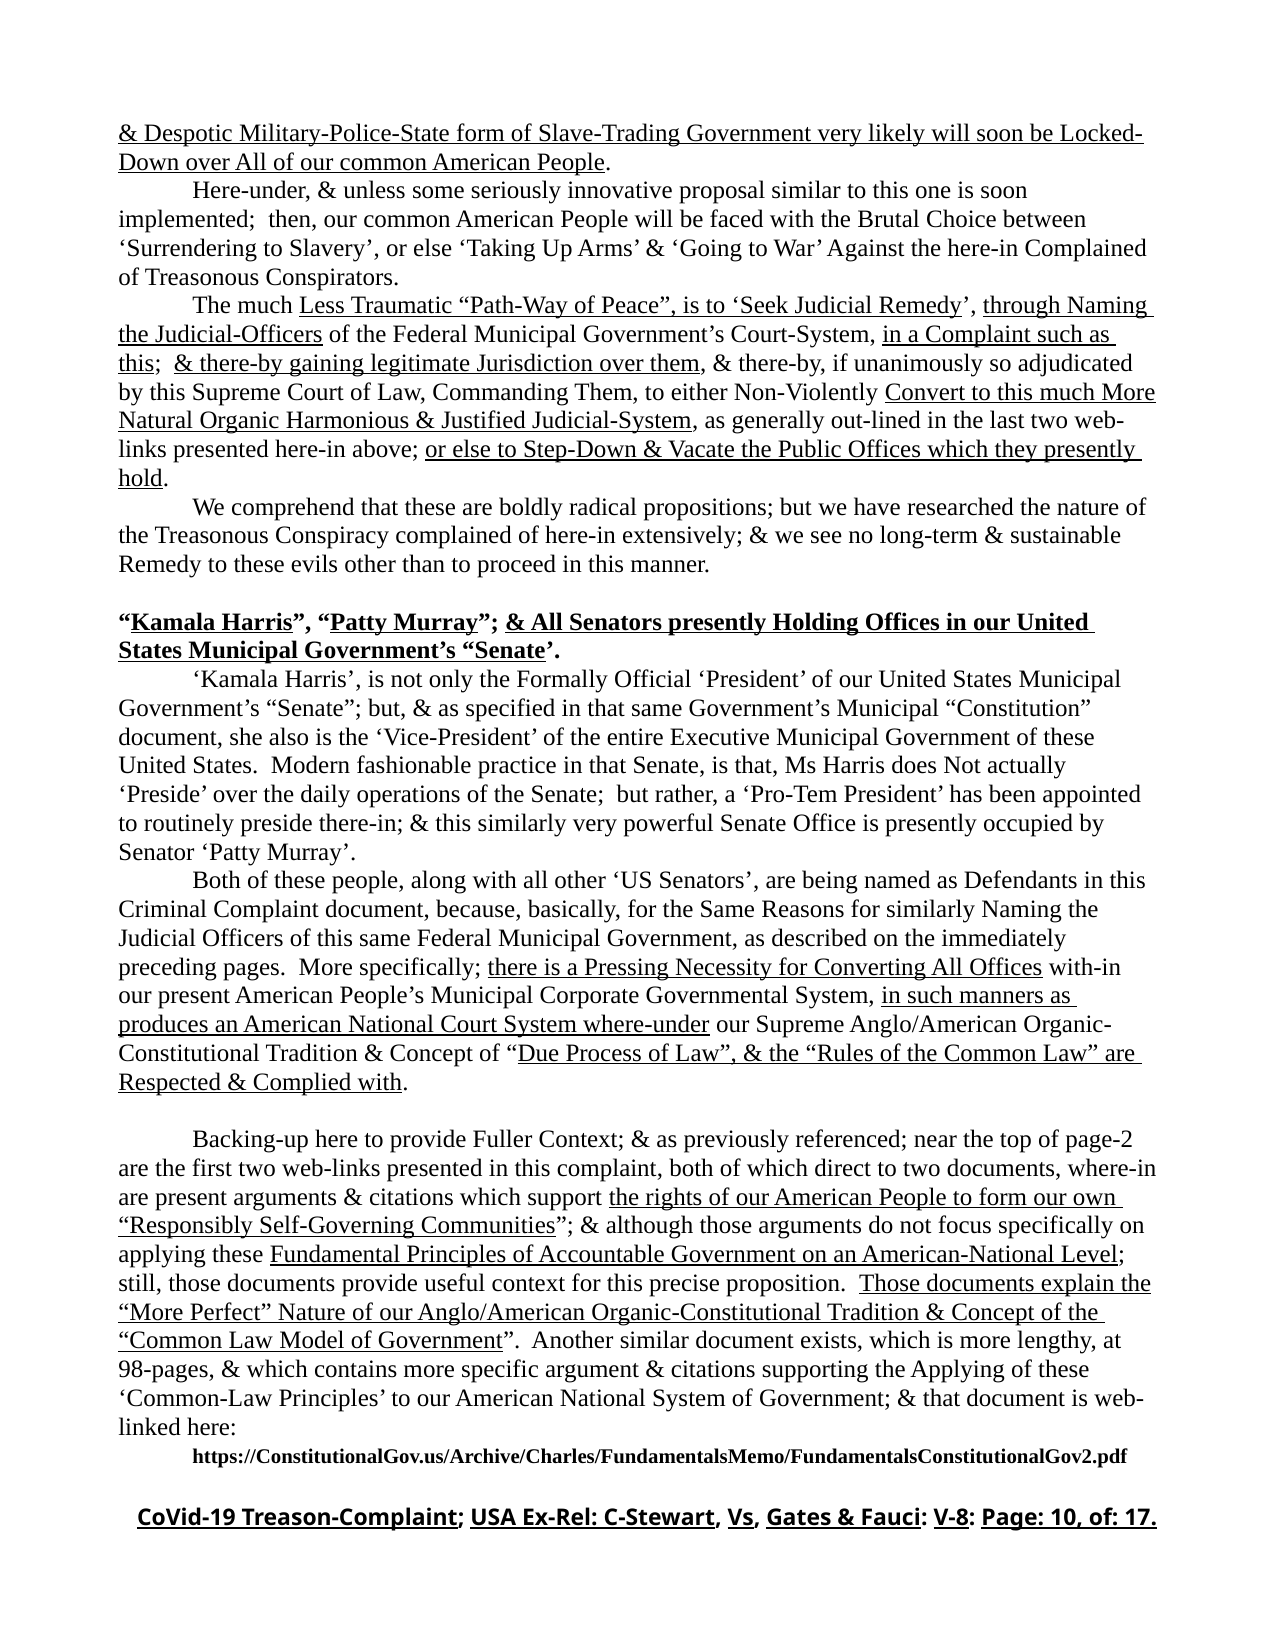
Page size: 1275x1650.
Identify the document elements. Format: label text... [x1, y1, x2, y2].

text Here-under, & unless some seriously innovative proposal similar to this one is soon implemented; then, our common American People will be faced with the Brutal Choice between ‘Surrendering to Slavery’, or else ‘Taking Up Arms’ & ‘Going to War’ Against the here-in Complained of Treasonous Conspirators. [118, 176, 1157, 291]
text “Kamala Harris”, “Patty Murray”; & All Senators presently Holding Offices in our United States Municipal Government’s “Senate’. ‘Kamala Harris’, is not only the Formally Official ‘President’ of our United States Municipal Government’s “Senate”; but, & as specified in that same Government’s Municipal “Constitution” document, she also is the ‘Vice-President’ of the entire Executive Municipal Government of these United States. Modern fashionable practice in that Senate, is that, Ms Harris does Not actually ‘Preside’ over the daily operations of the Senate; but rather, a ‘Pro-Tem President’ has been appointed to routinely preside there-in; & this similarly very powerful Senate Office is presently occupied by Senator ‘Patty Murray’. [118, 607, 1157, 866]
text The much Less Traumatic “Path-Way of Peace”, is to ‘Seek Judicial Remedy’, through Naming the Judicial-Officers of the Federal Municipal Government’s Court-System, in a Complaint such as this; & there-by gaining legitimate Jurisdiction over them, & there-by, if unanimously so adjudicated by this Supreme Court of Law, Commanding Them, to either Non-Violently Convert to this much More Natural Organic Harmonious & Justified Judicial-System, as generally out-lined in the last two web-links presented here-in above; or else to Step-Down & Vacate the Public Offices which they presently hold. [118, 291, 1157, 492]
text & Despotic Military-Police-State form of Slave-Trading Government very likely will soon be Locked-Down over All of our common American People. [118, 118, 1157, 176]
text Both of these people, along with all other ‘US Senators’, are being named as Defendants in this Criminal Complaint document, because, basically, for the Same Reasons for similarly Naming the Judicial Officers of this same Federal Municipal Government, as described on the immediately preceding pages. More specifically; there is a Pressing Necessity for Converting All Offices with-in our present American People’s Municipal Corporate Governmental System, in such manners as produces an American National Court System where-under our Supreme Anglo/American Organic-Constitutional Tradition & Concept of “Due Process of Law”, & the “Rules of the Common Law” are Respected & Complied with. Backing-up here to provide Fuller Context; & as previously referenced; near the top of page-2 are the first two web-links presented in this complaint, both of which direct to two documents, where-in are present arguments & citations which support the rights of our American People to form our own “Responsibly Self-Governing Communities”; & although those arguments do not focus specifically on applying these Fundamental Principles of Accountable Government on an American-National Level; still, those documents provide useful context for this precise proposition. Those documents explain the “More Perfect” Nature of our Anglo/American Organic-Constitutional Tradition & Concept of the “Common Law Model of Government”. Another similar document exists, which is more lengthy, at 98-pages, & which contains more specific argument & citations supporting the Applying of these ‘Common-Law Principles’ to our American National System of Government; & that document is web-linked here: https://ConstitutionalGov.us/Archive/Charles/FundamentalsMemo/FundamentalsConstitutionalGov2.pdf [118, 866, 1157, 1469]
text We comprehend that these are boldly radical propositions; but we have researched the nature of the Treasonous Conspiracy complained of here-in extensively; & we see no long-term & sustainable Remedy to these evils other than to proceed in this manner. [118, 492, 1157, 578]
